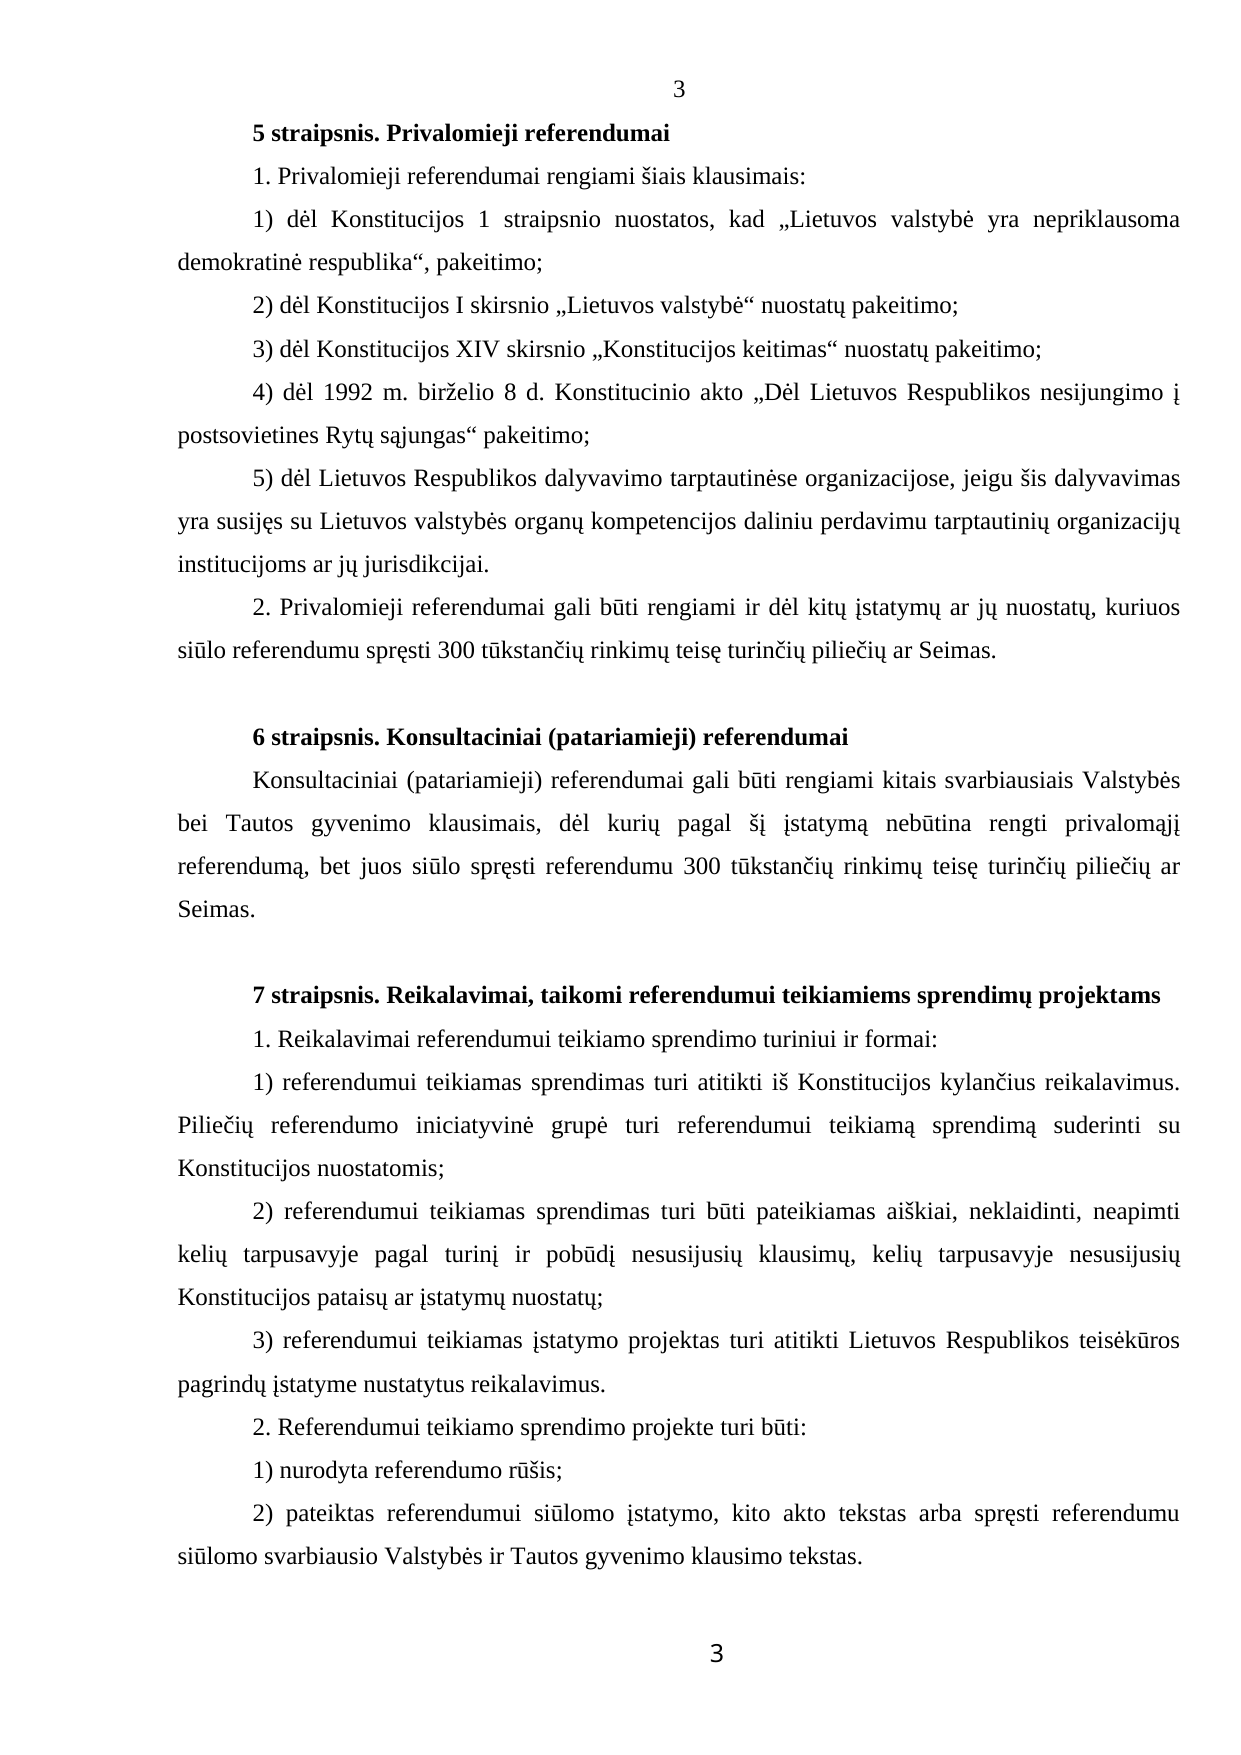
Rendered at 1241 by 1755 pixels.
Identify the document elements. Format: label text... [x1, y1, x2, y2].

text 1) dėl Konstitucijos 1 straipsnio nuostatos, kad „Lietuvos valstybė yra nepriklausoma demokratinė respublika“, pakeitimo; [177, 204, 1181, 276]
text 1) nurodyta referendumo rūšis; [177, 1455, 1181, 1484]
text Konsultaciniai (patariamieji) referendumai gali būti rengiami kitais svarbiausiais Valstybės bei Tautos gyvenimo klausimais, dėl kurių pagal šį įstatymą nebūtina rengti privalomąjį referendumą, bet juos siūlo spręsti referendumu 300 tūkstančių rinkimų teisę turinčių piliečių ar Seimas. [177, 765, 1181, 923]
text 1. Reikalavimai referendumui teikiamo sprendimo turiniui ir formai: [177, 1024, 1181, 1052]
text 3) dėl Konstitucijos XIV skirsnio „Konstitucijos keitimas“ nuostatų pakeitimo; [177, 334, 1181, 362]
text 7 straipsnis. Reikalavimai, taikomi referendumui teikiamiems sprendimų projektams [252, 981, 1181, 1009]
text 3) referendumui teikiamas įstatymo projektas turi atitikti Lietuvos Respublikos teisėkūros pagrindų įstatyme nustatytus reikalavimus. [177, 1326, 1181, 1397]
text 2. Privalomieji referendumai gali būti rengiami ir dėl kitų įstatymų ar jų nuostatų, kuriuos siūlo referendumu spręsti 300 tūkstančių rinkimų teisę turinčių piliečių ar Seimas. [177, 592, 1181, 664]
text 6 straipsnis. Konsultaciniai (patariamieji) referendumai [177, 722, 1181, 751]
text 2) pateiktas referendumui siūlomo įstatymo, kito akto tekstas arba spręsti referendumu siūlomo svarbiausio Valstybės ir Tautos gyvenimo klausimo tekstas. [177, 1498, 1181, 1570]
text 1) referendumui teikiamas sprendimas turi atitikti iš Konstitucijos kylančius reikalavimus. Piliečių referendumo iniciatyvinė grupė turi referendumui teikiamą sprendimą suderinti su Konstitucijos nuostatomis; [177, 1067, 1181, 1182]
text 2) referendumui teikiamas sprendimas turi būti pateikiamas aiškiai, neklaidinti, neapimti kelių tarpusavyje pagal turinį ir pobūdį nesusijusių klausimų, kelių tarpusavyje nesusijusių Konstitucijos pataisų ar įstatymų nuostatų; [177, 1196, 1181, 1311]
text 5 straipsnis. Privalomieji referendumai [177, 118, 1181, 147]
text 4) dėl 1992 m. birželio 8 d. Konstitucinio akto „Dėl Lietuvos Respublikos nesijungimo į postsovietines Rytų sąjungas“ pakeitimo; [177, 377, 1181, 449]
text 2) dėl Konstitucijos I skirsnio „Lietuvos valstybė“ nuostatų pakeitimo; [177, 291, 1181, 319]
text 1. Privalomieji referendumai rengiami šiais klausimais: [177, 161, 1181, 190]
text 2. Referendumui teikiamo sprendimo projekte turi būti: [177, 1412, 1181, 1441]
text 5) dėl Lietuvos Respublikos dalyvavimo tarptautinėse organizacijose, jeigu šis dalyvavimas yra susijęs su Lietuvos valstybės organų kompetencijos daliniu perdavimu tarptautinių organizacijų institucijoms ar jų jurisdikcijai. [177, 463, 1181, 578]
